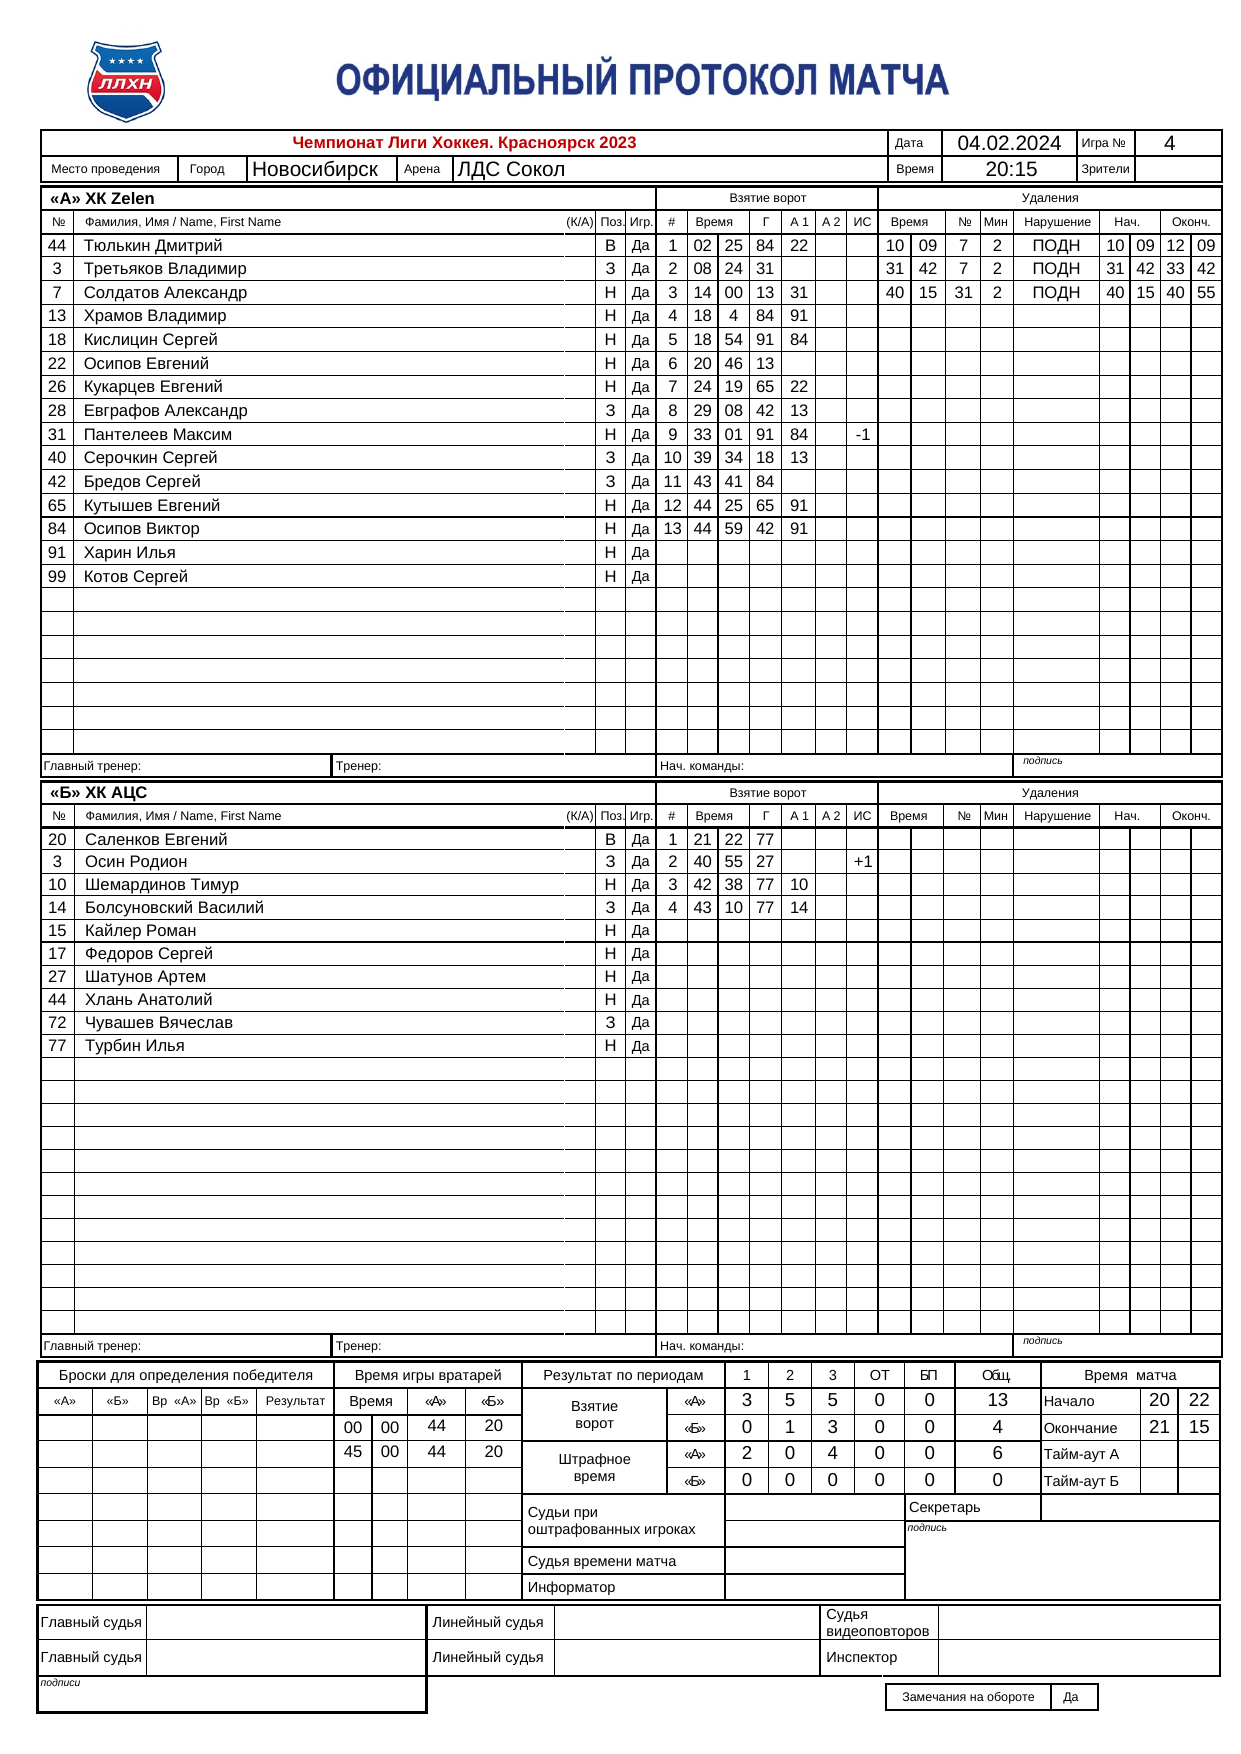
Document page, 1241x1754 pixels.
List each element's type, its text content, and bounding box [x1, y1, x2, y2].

table_cell 65 [42, 494, 73, 516]
table_cell Н [596, 494, 625, 516]
table_cell [981, 850, 1013, 872]
table_cell [719, 1035, 749, 1057]
table_cell [657, 730, 687, 753]
table_cell [1131, 423, 1160, 445]
table_cell [944, 829, 980, 849]
table_cell [75, 1219, 564, 1241]
table_cell 0 [905, 1468, 954, 1493]
table_cell [1161, 874, 1190, 895]
table_cell [719, 1127, 749, 1149]
table_cell [1161, 1058, 1190, 1079]
table_cell [565, 494, 595, 516]
table_cell [879, 707, 910, 729]
table_cell [626, 730, 655, 753]
table_cell [782, 659, 815, 682]
table_cell Да [626, 281, 655, 303]
table_cell Тренер: [333, 755, 655, 776]
table_cell [847, 1104, 877, 1126]
table_cell [1192, 612, 1221, 634]
table_cell [750, 920, 781, 941]
table_cell [373, 1547, 407, 1573]
table_cell [879, 1058, 910, 1079]
table_cell [1192, 829, 1221, 849]
table_cell [657, 989, 687, 1011]
table_cell [1014, 874, 1099, 895]
table_cell [981, 1196, 1013, 1218]
table_cell [816, 328, 846, 351]
table_header Замечания на обороте [887, 1685, 1050, 1709]
table_cell 18 [750, 446, 781, 469]
table_cell [750, 943, 781, 964]
table_cell [1131, 850, 1160, 872]
table_cell [816, 235, 846, 256]
table_cell № [42, 805, 74, 826]
table_cell Да [626, 1012, 655, 1033]
table_cell [816, 1058, 846, 1079]
table_cell [596, 1173, 625, 1195]
table_cell [1192, 1081, 1221, 1103]
table_cell 2 [981, 281, 1013, 303]
table_cell [1131, 966, 1160, 987]
table_cell [1014, 850, 1099, 872]
table_cell [1014, 636, 1099, 658]
table_cell [981, 1242, 1013, 1264]
table_cell [565, 636, 595, 658]
table_cell 84 [750, 235, 781, 256]
table_cell [912, 541, 945, 564]
table_cell [148, 1574, 201, 1599]
table_cell [1161, 1035, 1190, 1057]
table_cell [981, 659, 1013, 682]
table_cell # [657, 211, 687, 233]
table_cell [688, 730, 717, 753]
table_cell [782, 541, 815, 564]
table_cell Нач. команды: [657, 755, 1012, 776]
table_cell [93, 1547, 147, 1573]
table_cell [74, 659, 564, 682]
table_cell [847, 1219, 877, 1241]
table_cell [912, 352, 945, 374]
table_cell 5 [769, 1389, 811, 1413]
table_cell [626, 588, 655, 611]
table_cell 15 [1131, 281, 1160, 303]
table_cell [981, 376, 1013, 398]
table_cell [816, 352, 846, 374]
table_cell [1161, 1150, 1190, 1172]
table_cell Тюлькин Дмитрий [74, 235, 564, 256]
table_cell Главный тренер: [42, 1335, 330, 1356]
table_cell [981, 874, 1013, 895]
table_cell [466, 1574, 521, 1599]
table_cell [202, 1547, 256, 1573]
table_cell [847, 612, 877, 634]
table_cell [1131, 1173, 1160, 1195]
table_cell [719, 1196, 749, 1218]
table_cell [981, 1104, 1013, 1126]
table_cell Шемардинов Тимур [75, 874, 564, 895]
table_cell 31 [946, 281, 980, 303]
table_cell [879, 1265, 910, 1287]
table_cell 19 [719, 376, 749, 398]
table_cell Турбин Илья [75, 1035, 564, 1057]
table_cell [1141, 1468, 1177, 1493]
table_cell [847, 1173, 877, 1195]
table_cell [847, 1127, 877, 1149]
table_cell 41 [719, 470, 749, 493]
table_cell [596, 1219, 625, 1241]
table_cell [626, 1058, 655, 1079]
table_cell [688, 1242, 717, 1264]
table_cell [750, 1150, 781, 1172]
table_cell [688, 1127, 717, 1149]
table_cell [879, 829, 910, 849]
table_cell [782, 588, 815, 611]
table_cell 0 [905, 1442, 954, 1467]
table_cell [912, 1196, 943, 1218]
table_cell 54 [719, 328, 749, 351]
table_cell 7 [946, 235, 980, 256]
table_cell [782, 1035, 815, 1057]
table_cell [782, 612, 815, 634]
table_cell [626, 707, 655, 729]
table_cell 10 [42, 874, 74, 895]
table_cell [847, 659, 877, 682]
table_cell [74, 683, 564, 706]
table_cell [912, 829, 943, 849]
table_cell [596, 1058, 625, 1079]
table_cell 00 [373, 1441, 407, 1467]
table_cell [847, 730, 877, 753]
table_cell [847, 943, 877, 964]
table_cell [1014, 1219, 1099, 1241]
table_cell [912, 1058, 943, 1079]
table_cell Штрафное время [523, 1442, 666, 1493]
table_cell [1100, 446, 1129, 469]
table_cell Мин [981, 211, 1013, 233]
table_cell З [596, 257, 625, 280]
table_cell 4 [812, 1442, 854, 1467]
table_cell 42 [750, 399, 781, 422]
table_cell [626, 1104, 655, 1126]
table_cell [912, 1288, 943, 1310]
table_cell [1014, 1104, 1099, 1126]
table_cell [1014, 1127, 1099, 1149]
table_cell Н [596, 328, 625, 351]
table_cell [1100, 518, 1129, 540]
table_cell Линейный судья [428, 1640, 554, 1675]
table_cell [719, 565, 749, 587]
table_cell [782, 707, 815, 729]
table_cell Инспектор [821, 1640, 938, 1675]
table_cell [816, 1311, 846, 1333]
table_cell [939, 1640, 1219, 1675]
table_cell Г [750, 805, 781, 826]
table_cell [1014, 659, 1099, 682]
table_cell 20 [466, 1416, 521, 1440]
table_cell [1192, 943, 1221, 964]
table_cell [912, 707, 945, 729]
table_cell [1131, 636, 1160, 658]
table_header Игра № [1078, 131, 1134, 155]
table_cell [981, 494, 1013, 516]
table_cell [1161, 305, 1190, 327]
table_cell [847, 446, 877, 469]
table_cell 4 [956, 1415, 1040, 1440]
table_cell [42, 707, 73, 729]
table_cell [596, 1150, 625, 1172]
table_cell [93, 1521, 147, 1546]
table_cell [596, 707, 625, 729]
table_cell 20 [1141, 1389, 1177, 1413]
table_cell [466, 1521, 521, 1546]
table_cell [1131, 470, 1160, 493]
table_cell [1014, 470, 1099, 493]
table_header 3 [812, 1363, 854, 1387]
table_cell [879, 1173, 910, 1195]
table_cell [879, 683, 910, 706]
table_cell [688, 1081, 717, 1103]
table_cell [879, 659, 910, 682]
table_cell Информатор [523, 1575, 724, 1599]
table_cell [847, 470, 877, 493]
table_cell 13 [657, 518, 687, 540]
table_cell [816, 588, 846, 611]
table_cell [981, 683, 1013, 706]
table_cell Да [626, 376, 655, 398]
table_cell [1100, 1035, 1129, 1057]
table_cell [75, 1265, 564, 1287]
table_cell Нач. [1100, 211, 1160, 233]
table_cell [1100, 636, 1129, 658]
table_cell 42 [688, 874, 717, 895]
table_cell 3 [812, 1415, 854, 1440]
table_cell [75, 1127, 564, 1149]
table_cell Н [596, 518, 625, 540]
table_cell Харин Илья [74, 541, 564, 564]
table_cell 77 [750, 829, 781, 849]
table_cell [74, 730, 564, 753]
table_cell [946, 730, 980, 753]
table_cell «А» [668, 1389, 724, 1413]
table_cell 25 [719, 494, 749, 516]
table_cell [688, 1035, 717, 1057]
table_cell [719, 1173, 749, 1195]
table_cell 40 [879, 281, 910, 303]
table_header 04.02.2024 [943, 131, 1076, 155]
table_cell Н [596, 541, 625, 564]
table_cell [847, 829, 877, 849]
table_cell [466, 1494, 521, 1520]
table_cell 12 [657, 494, 687, 516]
table_cell [688, 1058, 717, 1079]
table_cell [1131, 1196, 1160, 1218]
table_cell [1192, 920, 1221, 941]
table_cell [944, 1058, 980, 1079]
table_cell 4 [657, 896, 687, 918]
table_cell [565, 612, 595, 634]
table_cell [1141, 1441, 1177, 1467]
table_cell Н [596, 943, 625, 964]
table_cell 4 [719, 305, 749, 327]
table_cell подписи [39, 1677, 425, 1711]
table_cell [981, 1127, 1013, 1149]
table_cell Да [626, 541, 655, 564]
table_cell 0 [855, 1468, 904, 1493]
table_cell 10 [657, 446, 687, 469]
table_cell [202, 1468, 256, 1493]
table_cell 14 [42, 896, 74, 918]
table_cell Хлань Анатолий [75, 989, 564, 1011]
table_cell [688, 966, 717, 987]
table_cell [944, 1012, 980, 1033]
table_cell [688, 1173, 717, 1195]
table_cell Да [626, 896, 655, 918]
table_cell [1100, 1219, 1129, 1241]
table_cell [816, 636, 846, 658]
table_cell [1100, 352, 1129, 374]
table_cell [847, 1311, 877, 1333]
table_cell [1100, 1242, 1129, 1264]
table_cell [782, 730, 815, 753]
table_cell [816, 470, 846, 493]
table_cell Н [596, 376, 625, 398]
table_cell 0 [726, 1468, 768, 1493]
table_cell (К/А) [565, 211, 595, 233]
table_cell [816, 683, 846, 706]
table_cell [75, 1196, 564, 1218]
table_cell 31 [782, 281, 815, 303]
table_cell № [42, 211, 73, 233]
table_cell [93, 1416, 147, 1440]
table_cell [782, 829, 815, 849]
table_cell 55 [1192, 281, 1221, 303]
table_cell [688, 1311, 717, 1333]
table_cell [93, 1574, 147, 1599]
table_cell [879, 920, 910, 941]
table_cell [565, 989, 595, 1011]
table_cell [1131, 1058, 1160, 1079]
table_header «Б» ХК АЦС [42, 783, 655, 803]
table_cell [726, 1548, 904, 1573]
table_cell [1131, 1311, 1160, 1333]
table_cell «Б» [668, 1415, 724, 1440]
table_cell [626, 1242, 655, 1264]
table_cell [688, 1104, 717, 1126]
table_cell [1131, 1219, 1160, 1241]
table_cell [1100, 1150, 1129, 1172]
table_cell [944, 1265, 980, 1287]
table_cell [42, 730, 73, 753]
table_cell [750, 1173, 781, 1195]
table_cell [74, 707, 564, 729]
table_cell [565, 707, 595, 729]
table_cell 91 [782, 518, 815, 540]
table_cell [847, 235, 877, 256]
table_cell Да [626, 874, 655, 895]
table_cell 45 [335, 1441, 371, 1467]
table_cell [912, 1035, 943, 1057]
table_cell [657, 683, 687, 706]
table_cell [1014, 1012, 1099, 1033]
table_cell [719, 588, 749, 611]
table_cell 17 [42, 943, 74, 964]
table_cell 40 [42, 446, 73, 469]
table_cell [626, 1127, 655, 1149]
table_cell [42, 1058, 74, 1079]
table_cell [688, 1012, 717, 1033]
table_cell [1161, 896, 1190, 918]
table_cell [1161, 683, 1190, 706]
table_cell [408, 1468, 465, 1493]
table_cell [565, 920, 595, 941]
table_cell [1014, 612, 1099, 634]
table_cell [688, 989, 717, 1011]
table_cell [816, 1219, 846, 1241]
table_cell А 1 [782, 805, 815, 826]
table_cell 43 [688, 896, 717, 918]
table_cell подпись [1014, 1335, 1221, 1356]
table_cell [39, 1416, 92, 1440]
table_cell (К/А) [565, 805, 595, 826]
table_cell 7 [946, 257, 980, 280]
table_cell [1014, 1265, 1099, 1287]
table_cell [1161, 989, 1190, 1011]
table_cell [202, 1494, 256, 1520]
table_cell [1014, 541, 1099, 564]
table_cell [565, 1104, 595, 1126]
table_cell [688, 683, 717, 706]
table_cell [879, 989, 910, 1011]
table_cell З [596, 850, 625, 872]
table_cell [912, 1012, 943, 1033]
table_cell [750, 659, 781, 682]
table_cell [408, 1521, 465, 1546]
table_cell [847, 896, 877, 918]
table_cell [1161, 423, 1190, 445]
table_cell [1014, 1058, 1099, 1079]
table_cell [847, 874, 877, 895]
table_cell [912, 1081, 943, 1103]
table_cell Н [596, 989, 625, 1011]
table_cell [1161, 1196, 1190, 1218]
table_cell Новосибирск [248, 157, 396, 181]
table_cell [1100, 1127, 1129, 1149]
table_cell З [596, 896, 625, 918]
table_cell 2 [726, 1442, 768, 1467]
table_cell [688, 659, 717, 682]
table_cell 20:15 [943, 157, 1076, 181]
table_cell [879, 612, 910, 634]
table_cell [408, 1494, 465, 1520]
table_cell [946, 376, 980, 398]
table_cell [1192, 470, 1221, 493]
table_cell [750, 966, 781, 987]
table_cell 12 [1161, 235, 1190, 256]
table_cell [555, 1640, 819, 1675]
table_cell [816, 707, 846, 729]
table_cell Чувашев Вячеслав [75, 1012, 564, 1033]
table_cell [1014, 352, 1099, 374]
table_cell [946, 494, 980, 516]
table_cell [1131, 683, 1160, 706]
table_cell [373, 1521, 407, 1546]
table_cell [1131, 1081, 1160, 1103]
table_cell [816, 943, 846, 964]
table_cell Да [626, 829, 655, 849]
table_cell [816, 1012, 846, 1033]
table_cell [1014, 399, 1099, 422]
table_cell Да [626, 328, 655, 351]
table_cell [1192, 636, 1221, 658]
table_cell [408, 1547, 465, 1573]
table_cell [657, 1242, 687, 1264]
table_cell [1192, 1242, 1221, 1264]
table_cell 33 [688, 423, 717, 445]
table_cell Игр. [626, 211, 655, 233]
table_cell 09 [1131, 235, 1160, 256]
table_cell [879, 1196, 910, 1218]
table_cell [944, 920, 980, 941]
table_cell Да [626, 446, 655, 469]
table_cell [719, 612, 749, 634]
table_cell [782, 1173, 815, 1195]
table_cell [719, 1012, 749, 1033]
table_cell [1161, 943, 1190, 964]
table_cell [657, 1265, 687, 1287]
table_cell [944, 1219, 980, 1241]
table_cell [1161, 1012, 1190, 1033]
table_cell [782, 1311, 815, 1333]
table_cell 42 [42, 470, 73, 493]
table_cell [946, 565, 980, 587]
table_cell Да [626, 943, 655, 964]
table_cell [879, 565, 910, 587]
table_cell [847, 636, 877, 658]
table_cell [1014, 1173, 1099, 1195]
table_cell [257, 1416, 333, 1440]
table_cell [1131, 874, 1160, 895]
table_cell [816, 257, 846, 280]
table_cell [1161, 1127, 1190, 1149]
table_cell [912, 1104, 943, 1126]
table_cell [782, 1012, 815, 1033]
table_cell [883, 1677, 1220, 1681]
table_cell [981, 1150, 1013, 1172]
table_cell [750, 1288, 781, 1310]
table_cell [782, 683, 815, 706]
table_cell [1131, 1288, 1160, 1310]
table_cell Н [596, 874, 625, 895]
table_cell [657, 588, 687, 611]
table_cell [1192, 541, 1221, 564]
table_cell [373, 1574, 407, 1599]
table_cell [847, 683, 877, 706]
table_cell [657, 943, 687, 964]
table_cell [847, 707, 877, 729]
table_cell [750, 1311, 781, 1333]
table_cell 10 [719, 896, 749, 918]
table_cell Н [596, 565, 625, 587]
table_cell [75, 1081, 564, 1103]
table_cell [879, 1242, 910, 1264]
table_cell В [596, 235, 625, 256]
table_cell 65 [750, 376, 781, 398]
table_cell [816, 659, 846, 682]
table_cell [981, 1173, 1013, 1195]
table_cell 10 [879, 235, 910, 256]
table_cell 28 [42, 399, 73, 422]
table_cell [879, 352, 910, 374]
table_cell [1192, 730, 1221, 753]
table_cell [1100, 565, 1129, 587]
table_cell [1100, 399, 1129, 422]
table_cell 24 [719, 257, 749, 280]
table_cell [981, 966, 1013, 987]
table_header БП [905, 1363, 954, 1387]
table_cell [816, 966, 846, 987]
table_cell [782, 943, 815, 964]
table_cell [912, 305, 945, 327]
table_cell [657, 1127, 687, 1149]
table_cell Судьи при оштрафованных игроках [523, 1495, 724, 1546]
table_cell [750, 730, 781, 753]
table_cell Время [879, 211, 945, 233]
table_cell [626, 659, 655, 682]
table_header 2 [769, 1363, 811, 1387]
table_cell [750, 1242, 781, 1264]
table_cell Фамилия, Имя / Name, First Name [74, 211, 565, 233]
table_cell 2 [981, 257, 1013, 280]
table_cell 15 [912, 281, 945, 303]
table_cell [565, 896, 595, 918]
table_cell [1014, 565, 1099, 587]
table_cell 10 [1100, 235, 1129, 256]
table_cell [879, 1035, 910, 1057]
table_cell [879, 730, 910, 753]
table_cell 22 [42, 352, 73, 374]
table_cell [981, 1288, 1013, 1310]
table_cell [726, 1521, 904, 1546]
table_cell [981, 328, 1013, 351]
table_cell З [596, 1012, 625, 1033]
table_cell [719, 541, 749, 564]
table_cell [946, 352, 980, 374]
table_cell [1014, 328, 1099, 351]
table_cell [719, 683, 749, 706]
table_cell [944, 1311, 980, 1333]
table_cell 5 [812, 1389, 854, 1413]
table_cell [879, 494, 910, 516]
table_cell [981, 470, 1013, 493]
table_cell [816, 612, 846, 634]
table_cell [565, 1242, 595, 1264]
table_cell 3 [42, 850, 74, 872]
table_cell Да [626, 565, 655, 587]
table_cell [981, 989, 1013, 1011]
table_cell 84 [750, 305, 781, 327]
table_cell [42, 636, 73, 658]
table_cell Вр «Б» [202, 1389, 256, 1413]
table_cell Да [626, 518, 655, 540]
table_cell Н [596, 920, 625, 941]
table_cell [847, 328, 877, 351]
table_cell Результат [257, 1389, 333, 1413]
table_cell 8 [657, 399, 687, 422]
table_cell [74, 612, 564, 634]
table_cell [1131, 399, 1160, 422]
table_cell [42, 1265, 74, 1287]
table_cell [1136, 157, 1221, 181]
table_cell [912, 612, 945, 634]
table_cell [1100, 1311, 1129, 1333]
table_cell [944, 874, 980, 895]
table_cell [75, 1242, 564, 1264]
table_cell [565, 541, 595, 564]
table_cell [782, 1265, 815, 1287]
table_cell [847, 989, 877, 1011]
table_cell 0 [855, 1442, 904, 1467]
table_cell 13 [956, 1389, 1040, 1413]
table_cell Оконч. [1161, 805, 1221, 826]
table_cell [688, 1288, 717, 1310]
table_cell [816, 305, 846, 327]
table_cell «Б» [93, 1389, 147, 1413]
table_cell Нач. [1100, 805, 1160, 826]
table_cell [816, 565, 846, 587]
table_cell [1192, 850, 1221, 872]
table_cell [565, 1196, 595, 1218]
table_cell 3 [42, 257, 73, 280]
table_cell [75, 1150, 564, 1172]
table_cell [657, 612, 687, 634]
table_cell [847, 1265, 877, 1287]
table_cell [688, 1265, 717, 1287]
table_cell 3 [657, 874, 687, 895]
table_cell [719, 707, 749, 729]
table_cell [565, 257, 595, 280]
table_cell [847, 565, 877, 587]
table_cell [1014, 1150, 1099, 1172]
table_cell [816, 874, 846, 895]
table_cell [750, 683, 781, 706]
table_cell 25 [719, 235, 749, 256]
table_cell [847, 1196, 877, 1218]
table_cell [565, 730, 595, 753]
table_cell [912, 636, 945, 658]
table_cell «А» [39, 1389, 92, 1413]
table_cell [816, 494, 846, 516]
table_cell [202, 1441, 256, 1467]
table_cell [912, 850, 943, 872]
table_cell [750, 588, 781, 611]
table_cell [847, 376, 877, 398]
table_cell 08 [688, 257, 717, 280]
table_cell [596, 683, 625, 706]
table_cell 09 [1192, 235, 1221, 256]
table_cell [373, 1494, 407, 1520]
table_cell [981, 730, 1013, 753]
table_cell А 2 [816, 805, 846, 826]
table_cell 31 [879, 257, 910, 280]
table_cell [912, 1242, 943, 1264]
table_cell Да [626, 257, 655, 280]
table_cell [946, 636, 980, 658]
table_cell [750, 989, 781, 1011]
table_cell 20 [42, 829, 74, 849]
table_cell [626, 636, 655, 658]
table_cell [946, 518, 980, 540]
table_cell [1161, 446, 1190, 469]
table_cell [1192, 1150, 1221, 1172]
table_cell 13 [750, 281, 781, 303]
table_cell [847, 920, 877, 941]
table_cell [565, 659, 595, 682]
table_cell 0 [769, 1468, 811, 1493]
table_cell Да [626, 850, 655, 872]
table_cell [946, 470, 980, 493]
table_cell [719, 1058, 749, 1079]
table_cell [944, 1288, 980, 1310]
table_cell [1014, 989, 1099, 1011]
table_cell 13 [782, 446, 815, 469]
table_cell [946, 612, 980, 634]
table_cell [39, 1521, 92, 1546]
table_cell [626, 1150, 655, 1172]
table_cell 26 [42, 376, 73, 398]
table_cell Да [626, 399, 655, 422]
table_cell [816, 518, 846, 540]
table_cell [879, 1127, 910, 1149]
table_cell [1161, 376, 1190, 398]
table_cell [42, 1104, 74, 1126]
table_cell [42, 1081, 74, 1103]
table_cell [565, 1288, 595, 1310]
table_cell [565, 588, 595, 611]
table_cell [981, 1311, 1013, 1333]
table_cell 44 [408, 1416, 465, 1440]
table_cell [42, 1150, 74, 1172]
table_cell [565, 1265, 595, 1287]
table_cell [74, 636, 564, 658]
table_cell [1100, 707, 1129, 729]
table_cell [912, 423, 945, 445]
table_cell 2 [657, 850, 687, 872]
table_cell [847, 966, 877, 987]
table_cell [626, 1196, 655, 1218]
table_cell [1161, 1311, 1190, 1333]
table_cell 0 [855, 1415, 904, 1440]
table_cell ИС [847, 805, 877, 826]
table_cell [657, 966, 687, 987]
table_cell [1100, 376, 1129, 398]
table_cell [879, 1219, 910, 1241]
table_cell [1131, 1150, 1160, 1172]
table_cell [1131, 565, 1160, 587]
table_cell [565, 966, 595, 987]
table_cell [1192, 707, 1221, 729]
table_cell 31 [750, 257, 781, 280]
table_cell [847, 1035, 877, 1057]
table_cell [816, 989, 846, 1011]
table_cell А 2 [816, 211, 846, 233]
table_cell [782, 1219, 815, 1241]
table_cell [750, 1104, 781, 1126]
table_cell [565, 850, 595, 872]
table_cell [1192, 423, 1221, 445]
table_cell [782, 920, 815, 941]
table_cell [565, 328, 595, 351]
table_cell [981, 1058, 1013, 1079]
table_cell [565, 423, 595, 445]
table_cell [565, 829, 595, 849]
table_cell [1131, 588, 1160, 611]
table_cell [565, 874, 595, 895]
table_cell [657, 1311, 687, 1333]
table_cell 0 [956, 1468, 1040, 1493]
table_cell [816, 1104, 846, 1126]
table_cell 09 [912, 235, 945, 256]
table_cell Нарушение [1014, 211, 1099, 233]
table_cell [596, 1311, 625, 1333]
table_cell [1014, 683, 1099, 706]
table_cell [565, 376, 595, 398]
table_cell [596, 612, 625, 634]
table_cell [1100, 541, 1129, 564]
table_cell [657, 1219, 687, 1241]
table_cell [944, 850, 980, 872]
table_cell ПОДН [1014, 257, 1099, 280]
table_cell 00 [719, 281, 749, 303]
table_cell [750, 565, 781, 587]
table_cell [750, 707, 781, 729]
table_cell [912, 494, 945, 516]
table_cell [42, 659, 73, 682]
table_cell 46 [719, 352, 749, 374]
table_cell [944, 1127, 980, 1149]
table_cell [1100, 896, 1129, 918]
table_cell Тайм-аут Б [1042, 1468, 1140, 1493]
table_cell ПОДН [1014, 235, 1099, 256]
table_cell [466, 1468, 521, 1493]
table_cell [657, 636, 687, 658]
table_cell 44 [688, 494, 717, 516]
table_cell [596, 1081, 625, 1103]
table_cell Храмов Владимир [74, 305, 564, 327]
table_cell [750, 612, 781, 634]
table_cell Время [889, 157, 941, 181]
table_cell [816, 376, 846, 398]
table_header 4 [1136, 131, 1221, 155]
table_cell 40 [1100, 281, 1129, 303]
table_cell [1192, 494, 1221, 516]
table_cell 43 [688, 470, 717, 493]
table_cell [147, 1640, 425, 1675]
table_cell Саленков Евгений [75, 829, 564, 849]
table_cell [408, 1574, 465, 1599]
table_cell [1131, 707, 1160, 729]
table_cell [75, 1104, 564, 1126]
table_cell [1014, 1081, 1099, 1103]
table_cell [596, 588, 625, 611]
table_cell 0 [855, 1389, 904, 1413]
table_cell 84 [782, 423, 815, 445]
table_cell 7 [42, 281, 73, 303]
table_cell 18 [688, 305, 717, 327]
table_cell [335, 1494, 371, 1520]
table_cell [1192, 1196, 1221, 1218]
table_cell [596, 659, 625, 682]
table_cell «А» [668, 1442, 724, 1467]
table_header Взятие ворот [657, 783, 877, 803]
table_cell Вр «А» [148, 1389, 201, 1413]
table_cell [879, 874, 910, 895]
table_cell [1179, 1468, 1219, 1493]
table_cell [719, 636, 749, 658]
table_cell [816, 829, 846, 849]
table_header Результат по периодам [523, 1363, 724, 1387]
table_cell [565, 470, 595, 493]
table_cell 44 [42, 235, 73, 256]
table_cell 59 [719, 518, 749, 540]
table_cell 21 [688, 829, 717, 849]
table_cell [847, 588, 877, 611]
table_cell [750, 1219, 781, 1241]
table_cell ЛДС Сокол [454, 157, 887, 181]
table_cell Город [179, 157, 246, 181]
table_cell [719, 730, 749, 753]
table_cell [944, 896, 980, 918]
table_cell [1161, 565, 1190, 587]
table_cell [1192, 896, 1221, 918]
table_cell [912, 920, 943, 941]
table_cell [1131, 494, 1160, 516]
table_cell [148, 1494, 201, 1520]
table_cell # [657, 805, 687, 826]
table_cell 10 [782, 874, 815, 895]
table_cell [1100, 470, 1129, 493]
table_cell Судья видеоповторов [821, 1606, 938, 1639]
table_cell [1100, 494, 1129, 516]
table_cell [657, 659, 687, 682]
table_cell [39, 1468, 92, 1493]
table_cell «Б» [668, 1468, 724, 1493]
table_cell 00 [373, 1416, 407, 1440]
table_cell [1131, 612, 1160, 634]
table_cell [1192, 305, 1221, 327]
table_cell [1100, 730, 1129, 753]
table_cell [93, 1441, 147, 1467]
table_cell [466, 1547, 521, 1573]
table_cell [1131, 896, 1160, 918]
table_cell Н [596, 966, 625, 987]
table_cell [981, 1012, 1013, 1033]
table_cell [719, 1242, 749, 1264]
table_cell Осипов Виктор [74, 518, 564, 540]
table_cell Кутышев Евгений [74, 494, 564, 516]
table_cell 3 [726, 1389, 768, 1413]
table_cell [565, 305, 595, 327]
table_cell Тайм-аут А [1042, 1441, 1140, 1467]
table_cell [257, 1494, 333, 1520]
table_cell [912, 896, 943, 918]
table_cell [1161, 829, 1190, 849]
table_cell [42, 612, 73, 634]
table_cell [1161, 541, 1190, 564]
table_cell [335, 1468, 371, 1493]
table_cell [944, 1104, 980, 1126]
table_cell [1161, 518, 1190, 540]
table_cell [944, 1196, 980, 1218]
table_cell 08 [719, 399, 749, 422]
picture [5, 28, 1179, 129]
table_cell Кислицин Сергей [74, 328, 564, 351]
table_cell [816, 730, 846, 753]
table_cell [1179, 1441, 1219, 1467]
table_cell [1161, 1265, 1190, 1287]
table_cell 91 [782, 305, 815, 327]
table_cell № [944, 805, 980, 826]
table_header Чемпионат Лиги Хоккея. Красноярск 2023 [42, 131, 887, 155]
table_cell [1100, 1012, 1129, 1033]
table_cell 84 [750, 470, 781, 493]
table_cell [1192, 1265, 1221, 1287]
table_cell [1192, 659, 1221, 682]
table_cell [879, 518, 910, 540]
table_cell [1161, 636, 1190, 658]
table_cell [719, 1104, 749, 1126]
table_cell 5 [657, 328, 687, 351]
table_cell [626, 1219, 655, 1241]
table_cell [1192, 518, 1221, 540]
table_cell [847, 1288, 877, 1310]
table_cell [1192, 376, 1221, 398]
table_cell [1161, 850, 1190, 872]
table_cell [946, 707, 980, 729]
table_cell [782, 989, 815, 1011]
table_cell [75, 1311, 564, 1333]
table_cell [1100, 1265, 1129, 1287]
table_cell [565, 683, 595, 706]
table_cell [879, 305, 910, 327]
table_cell [847, 281, 877, 303]
table_cell [847, 1242, 877, 1264]
table_cell [1192, 1104, 1221, 1126]
table_cell [912, 446, 945, 469]
table_cell [93, 1468, 147, 1493]
table_cell [1014, 707, 1099, 729]
table_cell Главный судья [39, 1640, 146, 1675]
table_cell № [946, 211, 980, 233]
table_cell [596, 1242, 625, 1264]
table_cell 20 [688, 352, 717, 374]
table_cell 4 [657, 305, 687, 327]
table_cell 6 [657, 352, 687, 374]
table_cell [565, 399, 595, 422]
table_cell З [596, 446, 625, 469]
table_cell [1014, 1242, 1099, 1264]
table_cell 31 [1100, 257, 1129, 280]
table_cell [1131, 920, 1160, 941]
table_cell [1014, 896, 1099, 918]
table_cell [1161, 588, 1190, 611]
table_cell [847, 399, 877, 422]
table_cell [750, 1012, 781, 1033]
table_cell [879, 541, 910, 564]
table_cell [879, 1288, 910, 1310]
table_cell [428, 1677, 882, 1711]
table_cell Нарушение [1014, 805, 1099, 826]
table_cell [657, 920, 687, 941]
table_cell [1131, 1242, 1160, 1264]
table_cell [719, 1219, 749, 1241]
table_cell [1131, 328, 1160, 351]
table_cell [688, 541, 717, 564]
table_cell 40 [1161, 281, 1190, 303]
table_cell [657, 1173, 687, 1195]
table_cell Тренер: [333, 1335, 655, 1356]
table_cell [1161, 470, 1190, 493]
table_cell [981, 829, 1013, 849]
table_cell [879, 399, 910, 422]
table_header Удаления [879, 188, 1221, 209]
table_cell [816, 446, 846, 469]
table_cell [42, 1288, 74, 1310]
table_cell [816, 1127, 846, 1149]
table_cell 34 [719, 446, 749, 469]
table_cell В [596, 829, 625, 849]
table_cell Федоров Сергей [75, 943, 564, 964]
table_cell [1014, 494, 1099, 516]
table_cell Судья времени матча [523, 1548, 724, 1573]
table_cell [816, 850, 846, 872]
table_cell [750, 1081, 781, 1103]
table_cell [1192, 1035, 1221, 1057]
table_cell [1161, 659, 1190, 682]
table_cell [912, 683, 945, 706]
table_cell 77 [750, 896, 781, 918]
table_cell Серочкин Сергей [74, 446, 564, 469]
table_cell [946, 541, 980, 564]
table_cell [1100, 612, 1129, 634]
table_cell Кукарцев Евгений [74, 376, 564, 398]
table_cell [1161, 612, 1190, 634]
table_cell 13 [782, 399, 815, 422]
table_cell [816, 399, 846, 422]
table_cell [981, 707, 1013, 729]
table_cell [912, 1173, 943, 1195]
table_cell 42 [750, 518, 781, 540]
table_cell [912, 989, 943, 1011]
table_cell [657, 1058, 687, 1079]
table_cell [944, 943, 980, 964]
table_cell [1192, 588, 1221, 611]
table_cell [565, 1081, 595, 1103]
table_cell [1100, 1173, 1129, 1195]
table_cell 65 [750, 494, 781, 516]
table_cell [688, 565, 717, 587]
table_cell [1161, 707, 1190, 729]
table_cell [565, 1035, 595, 1057]
table_cell [626, 1311, 655, 1333]
table_cell 24 [688, 376, 717, 398]
table_cell [912, 376, 945, 398]
table_cell [42, 1196, 74, 1218]
table_cell [816, 1081, 846, 1103]
table_cell [688, 707, 717, 729]
table_header Броски для определения победителя [39, 1363, 333, 1387]
table_cell [148, 1547, 201, 1573]
table_cell [148, 1441, 201, 1467]
table_cell [565, 1012, 595, 1033]
table_cell [1192, 874, 1221, 895]
table_cell Да [626, 966, 655, 987]
table_cell [981, 565, 1013, 587]
table_cell [202, 1521, 256, 1546]
table_cell [782, 966, 815, 987]
table_cell [1131, 1104, 1160, 1126]
table_cell 11 [657, 470, 687, 493]
table_cell +1 [847, 850, 877, 872]
table_cell [726, 1575, 904, 1599]
table_cell Начало [1042, 1389, 1140, 1413]
table_cell Да [626, 235, 655, 256]
table_cell 27 [750, 850, 781, 872]
table_header «А» ХК Zelen [42, 188, 655, 209]
table_cell [847, 352, 877, 374]
table_cell [879, 423, 910, 445]
table_cell [626, 1173, 655, 1195]
table_cell [1192, 683, 1221, 706]
table_cell 20 [466, 1441, 521, 1467]
table_cell [1161, 494, 1190, 516]
table_cell [1100, 850, 1129, 872]
table_cell 22 [782, 235, 815, 256]
table_cell [981, 352, 1013, 374]
table_cell [816, 541, 846, 564]
table_cell 6 [956, 1442, 1040, 1467]
table_cell 77 [750, 874, 781, 895]
table_cell 2 [657, 257, 687, 280]
table_cell [657, 1081, 687, 1103]
table_cell [1014, 446, 1099, 469]
table_cell [847, 1081, 877, 1103]
table_cell [565, 281, 595, 303]
table_cell [565, 1058, 595, 1079]
table_cell 91 [782, 494, 815, 516]
table_cell Болсуновский Василий [75, 896, 564, 918]
table_cell [39, 1441, 92, 1467]
table_cell подпись [1014, 755, 1221, 776]
table_cell 1 [769, 1415, 811, 1440]
table_cell [750, 636, 781, 658]
table_cell ПОДН [1014, 281, 1099, 303]
table_cell 72 [42, 1012, 74, 1033]
table_cell Да [626, 352, 655, 374]
table_cell [912, 328, 945, 351]
table_cell Н [596, 352, 625, 374]
table_cell [1192, 328, 1221, 351]
table_cell 1 [657, 829, 687, 849]
table_cell 13 [42, 305, 73, 327]
table_cell [981, 612, 1013, 634]
table_cell 29 [688, 399, 717, 422]
table_cell Мин [981, 805, 1013, 826]
table_cell [1100, 423, 1129, 445]
table_cell 15 [1179, 1415, 1219, 1440]
table_cell [946, 423, 980, 445]
table_cell [1161, 328, 1190, 351]
table_cell Поз. [596, 805, 625, 826]
table_cell [750, 1058, 781, 1079]
table_cell [981, 636, 1013, 658]
table_cell [1161, 1104, 1190, 1126]
table_cell [816, 1150, 846, 1172]
table_cell [1161, 1288, 1190, 1310]
table_cell [42, 1311, 74, 1333]
table_cell 22 [1179, 1389, 1219, 1413]
table_cell [944, 1242, 980, 1264]
table_cell [939, 1606, 1219, 1639]
table_cell [981, 1035, 1013, 1057]
table_cell [148, 1416, 201, 1440]
table_cell [1131, 1035, 1160, 1057]
table_cell [879, 1081, 910, 1103]
table_cell [596, 1196, 625, 1218]
table_cell -1 [847, 423, 877, 445]
table_cell [335, 1574, 371, 1599]
table_cell [1014, 305, 1099, 327]
table_cell 39 [688, 446, 717, 469]
table_cell Н [596, 1035, 625, 1057]
table_cell [42, 683, 73, 706]
table_cell [626, 1288, 655, 1310]
table_cell [1131, 1127, 1160, 1149]
table_cell [981, 1219, 1013, 1241]
table_cell ИС [847, 211, 877, 233]
table_cell [816, 423, 846, 445]
table_cell Главный судья [39, 1606, 146, 1639]
table_cell [782, 1127, 815, 1149]
table_cell 84 [42, 518, 73, 540]
table_cell [1131, 518, 1160, 540]
table_cell [719, 920, 749, 941]
table_cell [1161, 1219, 1190, 1241]
table_cell [202, 1416, 256, 1440]
table_cell [39, 1574, 92, 1599]
table_cell Да [626, 1035, 655, 1057]
table_cell Место проведения [42, 157, 177, 181]
table_cell 91 [750, 328, 781, 351]
table_cell [657, 1104, 687, 1126]
table_cell 55 [719, 850, 749, 872]
table_cell 91 [750, 423, 781, 445]
table_cell [1014, 1288, 1099, 1310]
table_cell [782, 1242, 815, 1264]
table_cell [816, 281, 846, 303]
table_cell [202, 1574, 256, 1599]
table_cell [1100, 874, 1129, 895]
table_cell [1100, 328, 1129, 351]
table_cell [1131, 730, 1160, 753]
table_cell [879, 588, 910, 611]
table_cell [1100, 943, 1129, 964]
table_cell [782, 1104, 815, 1126]
table_cell [39, 1547, 92, 1573]
table_cell [912, 518, 945, 540]
table_cell Котов Сергей [74, 565, 564, 587]
table_cell Осин Родион [75, 850, 564, 872]
table_cell [879, 470, 910, 493]
table_cell [944, 966, 980, 987]
table_cell 77 [42, 1035, 74, 1057]
table_cell [879, 896, 910, 918]
table_cell [657, 1035, 687, 1057]
table_cell [596, 636, 625, 658]
table_cell Пантелеев Максим [74, 423, 564, 445]
table_cell [373, 1468, 407, 1493]
table_cell [1192, 565, 1221, 587]
table_cell [879, 636, 910, 658]
table_cell 14 [782, 896, 815, 918]
table_cell [1131, 352, 1160, 374]
table_cell [1099, 1682, 1220, 1711]
table_cell 02 [688, 235, 717, 256]
table_cell 0 [769, 1442, 811, 1467]
table_cell [912, 1219, 943, 1241]
table_cell [879, 376, 910, 398]
table_cell [782, 1288, 815, 1310]
table_cell [335, 1547, 371, 1573]
table_cell 84 [782, 328, 815, 351]
table_cell [719, 1311, 749, 1333]
table_cell [719, 1150, 749, 1172]
table_cell [148, 1468, 201, 1493]
table_cell «А» [408, 1389, 465, 1413]
table_cell Время [879, 805, 943, 826]
table_cell Взятие ворот [523, 1389, 666, 1440]
table_cell [596, 730, 625, 753]
table_cell [688, 943, 717, 964]
table_cell [816, 1035, 846, 1057]
table_cell З [596, 399, 625, 422]
table_cell [1131, 305, 1160, 327]
table_header Время игры вратарей [335, 1363, 521, 1387]
table_cell [257, 1441, 333, 1467]
table_cell [1100, 588, 1129, 611]
table_cell [1192, 352, 1221, 374]
table_cell Кайлер Роман [75, 920, 564, 941]
table_cell [565, 565, 595, 587]
table_cell [596, 1265, 625, 1287]
table_cell 01 [719, 423, 749, 445]
table_cell [257, 1574, 333, 1599]
table_cell [981, 423, 1013, 445]
table_cell [626, 1081, 655, 1103]
table_cell [1131, 446, 1160, 469]
table_cell [93, 1494, 147, 1520]
table_cell 15 [42, 920, 74, 941]
table_cell [1131, 541, 1160, 564]
table_cell Поз. [596, 211, 625, 233]
table_cell Игр. [626, 805, 655, 826]
table_cell [75, 1058, 564, 1079]
table_cell [782, 636, 815, 658]
table_cell [912, 874, 943, 895]
table_cell [565, 1311, 595, 1333]
table_cell [257, 1521, 333, 1546]
table_cell [1131, 376, 1160, 398]
table_cell Г [750, 211, 781, 233]
table_cell Фамилия, Имя / Name, First Name [75, 805, 565, 826]
table_cell [42, 588, 73, 611]
table_cell Да [626, 920, 655, 941]
table_cell [565, 235, 595, 256]
table_cell 42 [1192, 257, 1221, 280]
table_cell [879, 1012, 910, 1033]
table_cell [782, 1058, 815, 1079]
table_cell [1161, 352, 1190, 374]
table_cell [657, 541, 687, 564]
table_cell [657, 565, 687, 587]
table_cell [657, 1288, 687, 1310]
table_cell [657, 707, 687, 729]
table_cell 0 [905, 1415, 954, 1440]
table_cell [565, 446, 595, 469]
table_cell [944, 989, 980, 1011]
table_cell 00 [335, 1416, 371, 1440]
table_cell [1014, 1035, 1099, 1057]
table_cell [1100, 920, 1129, 941]
table_cell 21 [1141, 1415, 1177, 1440]
table_cell [847, 1058, 877, 1079]
table_cell 44 [408, 1441, 465, 1467]
table_cell [981, 1081, 1013, 1103]
table_cell Да [626, 989, 655, 1011]
table_cell З [596, 470, 625, 493]
table_cell [1161, 966, 1190, 987]
table_cell Да [626, 305, 655, 327]
table_cell [912, 1150, 943, 1172]
table_cell подпись [906, 1522, 1219, 1599]
table_cell [750, 1127, 781, 1149]
table_cell Да [626, 494, 655, 516]
table_cell Оконч. [1161, 211, 1221, 233]
table_cell [1192, 966, 1221, 987]
table_cell [981, 305, 1013, 327]
table_cell [75, 1173, 564, 1195]
table_cell [879, 1104, 910, 1126]
table_cell [847, 1150, 877, 1172]
table_cell [726, 1495, 904, 1520]
table_cell [912, 1311, 943, 1333]
table_cell [565, 1219, 595, 1241]
table_cell [912, 565, 945, 587]
table_cell [596, 1127, 625, 1149]
table_cell 2 [981, 235, 1013, 256]
table_cell 40 [688, 850, 717, 872]
table_cell [912, 1127, 943, 1149]
table_cell [565, 518, 595, 540]
table_header Взятие ворот [657, 188, 877, 209]
table_cell [657, 1150, 687, 1172]
table_cell [626, 1265, 655, 1287]
table_cell [719, 659, 749, 682]
table_cell 13 [750, 352, 781, 374]
table_cell [981, 943, 1013, 964]
table_header Удаления [879, 783, 1221, 803]
table_cell [782, 470, 815, 493]
table_header ОТ [855, 1363, 904, 1387]
table_cell [688, 612, 717, 634]
table_header Время матча [1042, 1363, 1219, 1387]
table_cell [1192, 399, 1221, 422]
table_cell [816, 1196, 846, 1218]
table_cell [1014, 1311, 1099, 1333]
table_cell [688, 1196, 717, 1218]
table_cell [946, 328, 980, 351]
table_cell [719, 1265, 749, 1287]
table_cell А 1 [782, 211, 815, 233]
table_cell [1014, 829, 1099, 849]
table_cell [688, 588, 717, 611]
table_cell 27 [42, 966, 74, 987]
table_cell [1100, 305, 1129, 327]
table_cell [657, 1196, 687, 1218]
table_cell 44 [688, 518, 717, 540]
table_cell [1192, 989, 1221, 1011]
table_cell [257, 1547, 333, 1573]
table_cell [1161, 1242, 1190, 1264]
table_cell 0 [726, 1415, 768, 1440]
table_cell [1100, 966, 1129, 987]
table_cell [565, 1150, 595, 1172]
table_cell [1014, 920, 1099, 941]
table_cell [816, 1242, 846, 1264]
table_cell Нач. команды: [657, 1335, 1012, 1356]
table_cell [912, 966, 943, 987]
table_cell 0 [905, 1389, 954, 1413]
table_cell [944, 1150, 980, 1172]
table_cell Да [626, 470, 655, 493]
table_cell [816, 1288, 846, 1310]
table_cell Солдатов Александр [74, 281, 564, 303]
table_cell [42, 1127, 74, 1149]
table_cell 44 [42, 989, 74, 1011]
table_cell [1192, 1012, 1221, 1033]
table_cell [912, 730, 945, 753]
table_cell [981, 1265, 1013, 1287]
table_cell [981, 588, 1013, 611]
table_cell [626, 683, 655, 706]
table_cell [555, 1606, 819, 1639]
table_cell [1100, 1196, 1129, 1218]
table_cell [847, 518, 877, 540]
table_cell [147, 1606, 425, 1639]
table_cell 99 [42, 565, 73, 587]
table_cell 7 [657, 376, 687, 398]
table_cell [981, 896, 1013, 918]
table_cell [847, 494, 877, 516]
table_cell [944, 1035, 980, 1057]
table_cell [782, 257, 815, 280]
table_cell [981, 399, 1013, 422]
table_cell [944, 1173, 980, 1195]
table_cell [1014, 943, 1099, 964]
table_cell [1161, 920, 1190, 941]
table_cell 42 [1131, 257, 1160, 280]
table_cell [1100, 1288, 1129, 1310]
table_cell Время [688, 211, 749, 233]
table_cell [816, 896, 846, 918]
table_cell [1014, 376, 1099, 398]
table_cell [946, 683, 980, 706]
table_cell [1100, 989, 1129, 1011]
table_cell [912, 399, 945, 422]
table_header Дата [889, 131, 941, 155]
table_cell «Б » [466, 1389, 521, 1413]
table_cell [688, 920, 717, 941]
table_cell Главный тренер: [42, 755, 330, 776]
table_cell Зрители [1078, 157, 1134, 181]
table_cell [1192, 1058, 1221, 1079]
table_cell [816, 920, 846, 941]
table_cell [750, 1196, 781, 1218]
table_cell [946, 305, 980, 327]
table_cell [257, 1468, 333, 1493]
table_cell [847, 1012, 877, 1033]
table_cell Н [596, 423, 625, 445]
table_cell [1014, 423, 1099, 445]
table_cell [946, 659, 980, 682]
table_cell [1131, 659, 1160, 682]
table_cell [1161, 1081, 1190, 1103]
table_cell Окончание [1042, 1415, 1140, 1440]
table_cell Н [596, 305, 625, 327]
table_cell [596, 1288, 625, 1310]
table_cell Н [596, 281, 625, 303]
table_cell [1161, 730, 1190, 753]
table_cell [1014, 518, 1099, 540]
table_cell [1131, 989, 1160, 1011]
table_cell 1 [657, 235, 687, 256]
table_cell 42 [912, 257, 945, 280]
table_cell [1100, 1081, 1129, 1103]
table_cell [657, 1012, 687, 1033]
table_cell [1192, 446, 1221, 469]
table_cell [750, 541, 781, 564]
table_cell [1192, 1173, 1221, 1195]
table_cell [719, 943, 749, 964]
table_cell 91 [42, 541, 73, 564]
table_cell [1161, 1173, 1190, 1195]
table_cell Секретарь [906, 1495, 1040, 1520]
table_header Да [1052, 1685, 1097, 1709]
table_cell [1014, 1196, 1099, 1218]
table_cell 9 [657, 423, 687, 445]
table_cell [912, 1265, 943, 1287]
table_cell Да [626, 423, 655, 445]
table_cell [42, 1242, 74, 1264]
table_cell [1014, 730, 1099, 753]
table_cell [1131, 1012, 1160, 1033]
table_cell [596, 1104, 625, 1126]
table_cell 3 [657, 281, 687, 303]
table_cell [782, 352, 815, 374]
table_cell [148, 1521, 201, 1546]
table_cell [42, 1173, 74, 1195]
table_cell [912, 470, 945, 493]
table_cell [782, 565, 815, 587]
table_cell [1100, 1104, 1129, 1126]
table_cell [688, 636, 717, 658]
table_cell [1192, 1127, 1221, 1149]
table_cell Бредов Сергей [74, 470, 564, 493]
table_cell 0 [812, 1468, 854, 1493]
table_cell 38 [719, 874, 749, 895]
table_cell [1192, 1288, 1221, 1310]
table_cell [981, 446, 1013, 469]
table_cell [879, 850, 910, 872]
table_cell [879, 1150, 910, 1172]
table_cell [912, 588, 945, 611]
table_cell Линейный судья [428, 1606, 554, 1639]
table_cell 14 [688, 281, 717, 303]
table_cell [879, 943, 910, 964]
table_cell [946, 399, 980, 422]
table_cell [565, 1127, 595, 1149]
table_cell [719, 1081, 749, 1103]
table_cell [1100, 829, 1129, 849]
table_cell [879, 966, 910, 987]
table_cell [782, 1196, 815, 1218]
table_cell [1131, 1265, 1160, 1287]
table_cell 33 [1161, 257, 1190, 280]
table_cell [847, 305, 877, 327]
table_cell [946, 446, 980, 469]
table_cell [719, 989, 749, 1011]
table_cell Осипов Евгений [74, 352, 564, 374]
table_cell [565, 1173, 595, 1195]
table_cell [1161, 399, 1190, 422]
table_cell [1042, 1495, 1219, 1520]
table_cell [1014, 966, 1099, 987]
table_cell [782, 850, 815, 872]
table_cell [1100, 1058, 1129, 1079]
table_cell [816, 1265, 846, 1287]
table_cell Шатунов Артем [75, 966, 564, 987]
table_cell [750, 1265, 781, 1287]
table_cell [981, 920, 1013, 941]
table_cell [42, 1219, 74, 1241]
table_cell [782, 1150, 815, 1172]
table_cell [688, 1150, 717, 1172]
table_cell [879, 1311, 910, 1333]
table_cell [1192, 1219, 1221, 1241]
table_cell [565, 943, 595, 964]
table_cell Евграфов Александр [74, 399, 564, 422]
table_cell [879, 328, 910, 351]
table_cell 22 [719, 829, 749, 849]
table_cell [1131, 829, 1160, 849]
table_cell 18 [688, 328, 717, 351]
table_cell [1100, 659, 1129, 682]
table_cell [335, 1521, 371, 1546]
table_cell [1192, 1311, 1221, 1333]
table_cell [719, 966, 749, 987]
table_cell [39, 1494, 92, 1520]
table_cell 22 [782, 376, 815, 398]
table_cell Арена [398, 157, 452, 181]
table_cell [816, 1173, 846, 1195]
table_cell [75, 1288, 564, 1310]
table_cell Время [688, 805, 749, 826]
table_cell [946, 588, 980, 611]
table_header Общ. [956, 1363, 1040, 1387]
table_cell [847, 257, 877, 280]
table_cell [626, 612, 655, 634]
table_cell [879, 446, 910, 469]
table_cell [782, 1081, 815, 1103]
table_cell [1014, 588, 1099, 611]
table_cell [981, 541, 1013, 564]
table_cell [944, 1081, 980, 1103]
table_cell [750, 1035, 781, 1057]
table_cell [719, 1288, 749, 1310]
table_cell [1100, 683, 1129, 706]
table_cell [847, 541, 877, 564]
table_cell [1131, 943, 1160, 964]
table_cell [74, 588, 564, 611]
table_cell [981, 518, 1013, 540]
table_header 1 [726, 1363, 768, 1387]
table_cell Третьяков Владимир [74, 257, 564, 280]
table_cell [688, 1219, 717, 1241]
table_cell [565, 352, 595, 374]
table_cell 31 [42, 423, 73, 445]
table_cell [912, 659, 945, 682]
table_cell 18 [42, 328, 73, 351]
table_cell [912, 943, 943, 964]
table_cell Время [335, 1389, 407, 1413]
